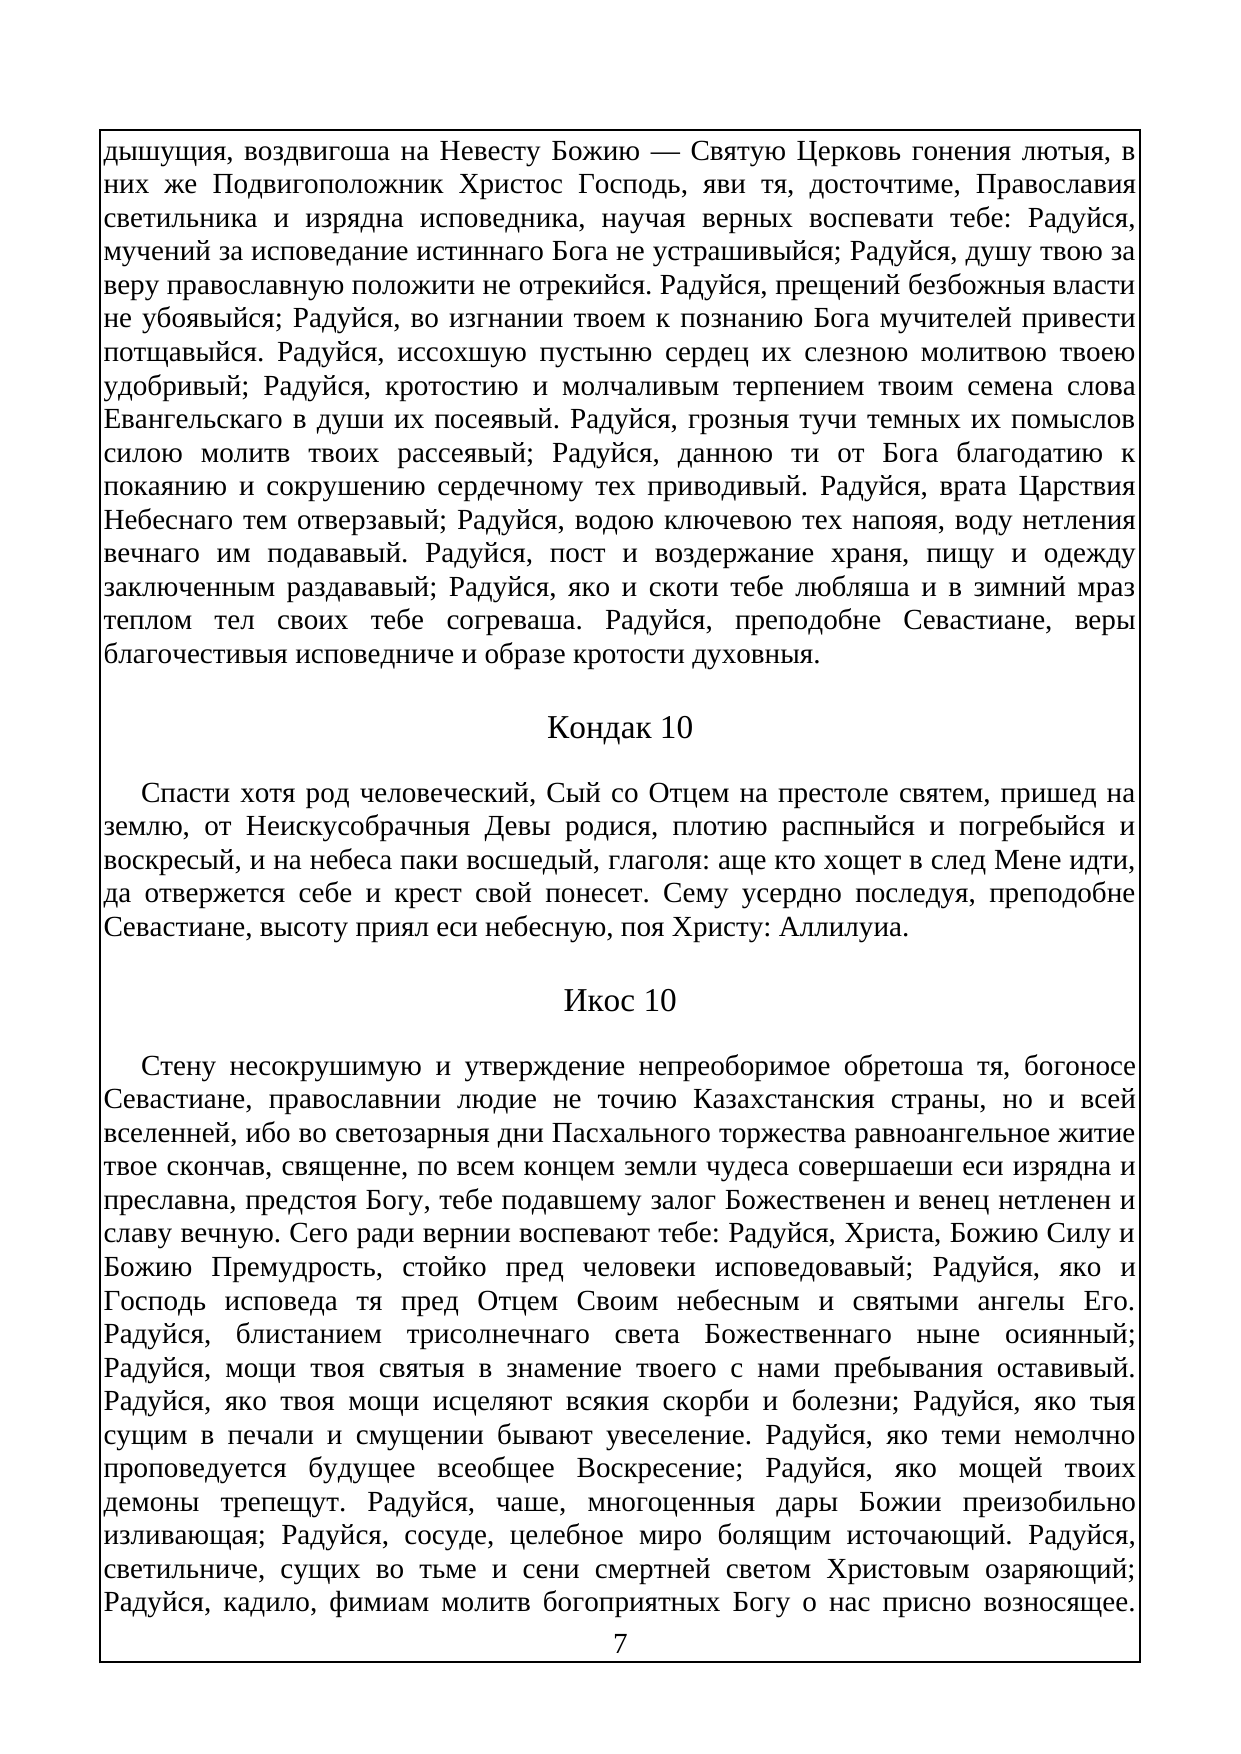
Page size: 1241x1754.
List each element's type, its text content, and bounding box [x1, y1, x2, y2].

subtitle Икос 10 [103, 980, 1137, 1018]
text дышущия, воздвигоша на Невесту Божию — Святую Церковь гонения лютыя, в них же Подвигоположник Христос Господь, яви тя, досточтиме, Православия светильника и изрядна исповедника, научая верных воспевати тебе: Радуйся, мучений за исповедание истиннаго Бога не устрашивыйся; Радуйся, душу твою за веру православную положити не отрекийся. Радуйся, прещений безбожныя власти не убоявыйся; Радуйся, во изгнании твоем к познанию Бога мучителей привести потщавыйся. Радуйся, иссохшую пустыню сердец их слезною молитвою твоею удобривый; Радуйся, кротостию и молчаливым терпением твоим семена слова Евангельскаго в души их посеявый. Радуйся, грозныя тучи темных их помыслов силою молитв твоих рассеявый; Радуйся, данною ти от Бога благодатию к покаянию и сокрушению сердечному тех приводивый. Радуйся, врата Царствия Небеснаго тем отверзавый; Радуйся, водою ключевою тех напояя, воду нетления вечнаго им подававый. Радуйся, пост и воздержание храня, пищу и одежду заключенным раздававый; Радуйся, яко и скоти тебе любляша и в зимний мраз теплом тел своих тебе согреваша. Радуйся, преподобне Севастиане, веры благочестивыя исповедниче и образе кротости духовныя. [103, 133, 1137, 669]
text Спасти хотя род человеческий, Сый со Отцем на престоле святем, пришед на землю, от Неискусобрачныя Девы родися, плотию распныйся и погребыйся и воскресый, и на небеса паки восшедый, глаголя: аще кто хощет в след Мене идти, да отвержется себе и крест свой понесет. Сему усердно последуя, преподобне Севастиане, высоту приял еси небесную, поя Христу: Аллилуиа. [103, 775, 1137, 943]
subtitle Кондак 10 [103, 707, 1137, 745]
text Стену несокрушимую и утверждение непреоборимое обретоша тя, богоносе Севастиане, православнии людие не точию Казахстанския страны, но и всей вселенней, ибо во светозарныя дни Пасхального торжества равноангельное житие твое скончав, священне, по всем концем земли чудеса совершаеши еси изрядна и преславна, предстоя Богу, тебе подавшему залог Божественен и венец нетленен и славу вечную. Сего ради вернии воспевают тебе: Радуйся, Христа, Божию Силу и Божию Премудрость, стойко пред человеки исповедовавый; Радуйся, яко и Господь исповеда тя пред Отцем Своим небесным и святыми ангелы Его. Радуйся, блистанием трисолнечнаго света Божественнаго ныне осиянный; Радуйся, мощи твоя святыя в знамение твоего с нами пребывания оставивый. Радуйся, яко твоя мощи исцеляют всякия скорби и болезни; Радуйся, яко тыя сущим в печали и смущении бывают увеселение. Радуйся, яко теми немолчно проповедуется будущее всеобщее Воскресение; Радуйся, яко мощей твоих демоны трепещут. Радуйся, чаше, многоценныя дары Божии преизобильно изливающая; Радуйся, сосуде, целебное миро болящим источающий. Радуйся, светильниче, сущих во тьме и сени смертней светом Христовым озаряющий; Радуйся, кадило, фимиам молитв богоприятных Богу о нас присно возносящее. [103, 1048, 1137, 1618]
